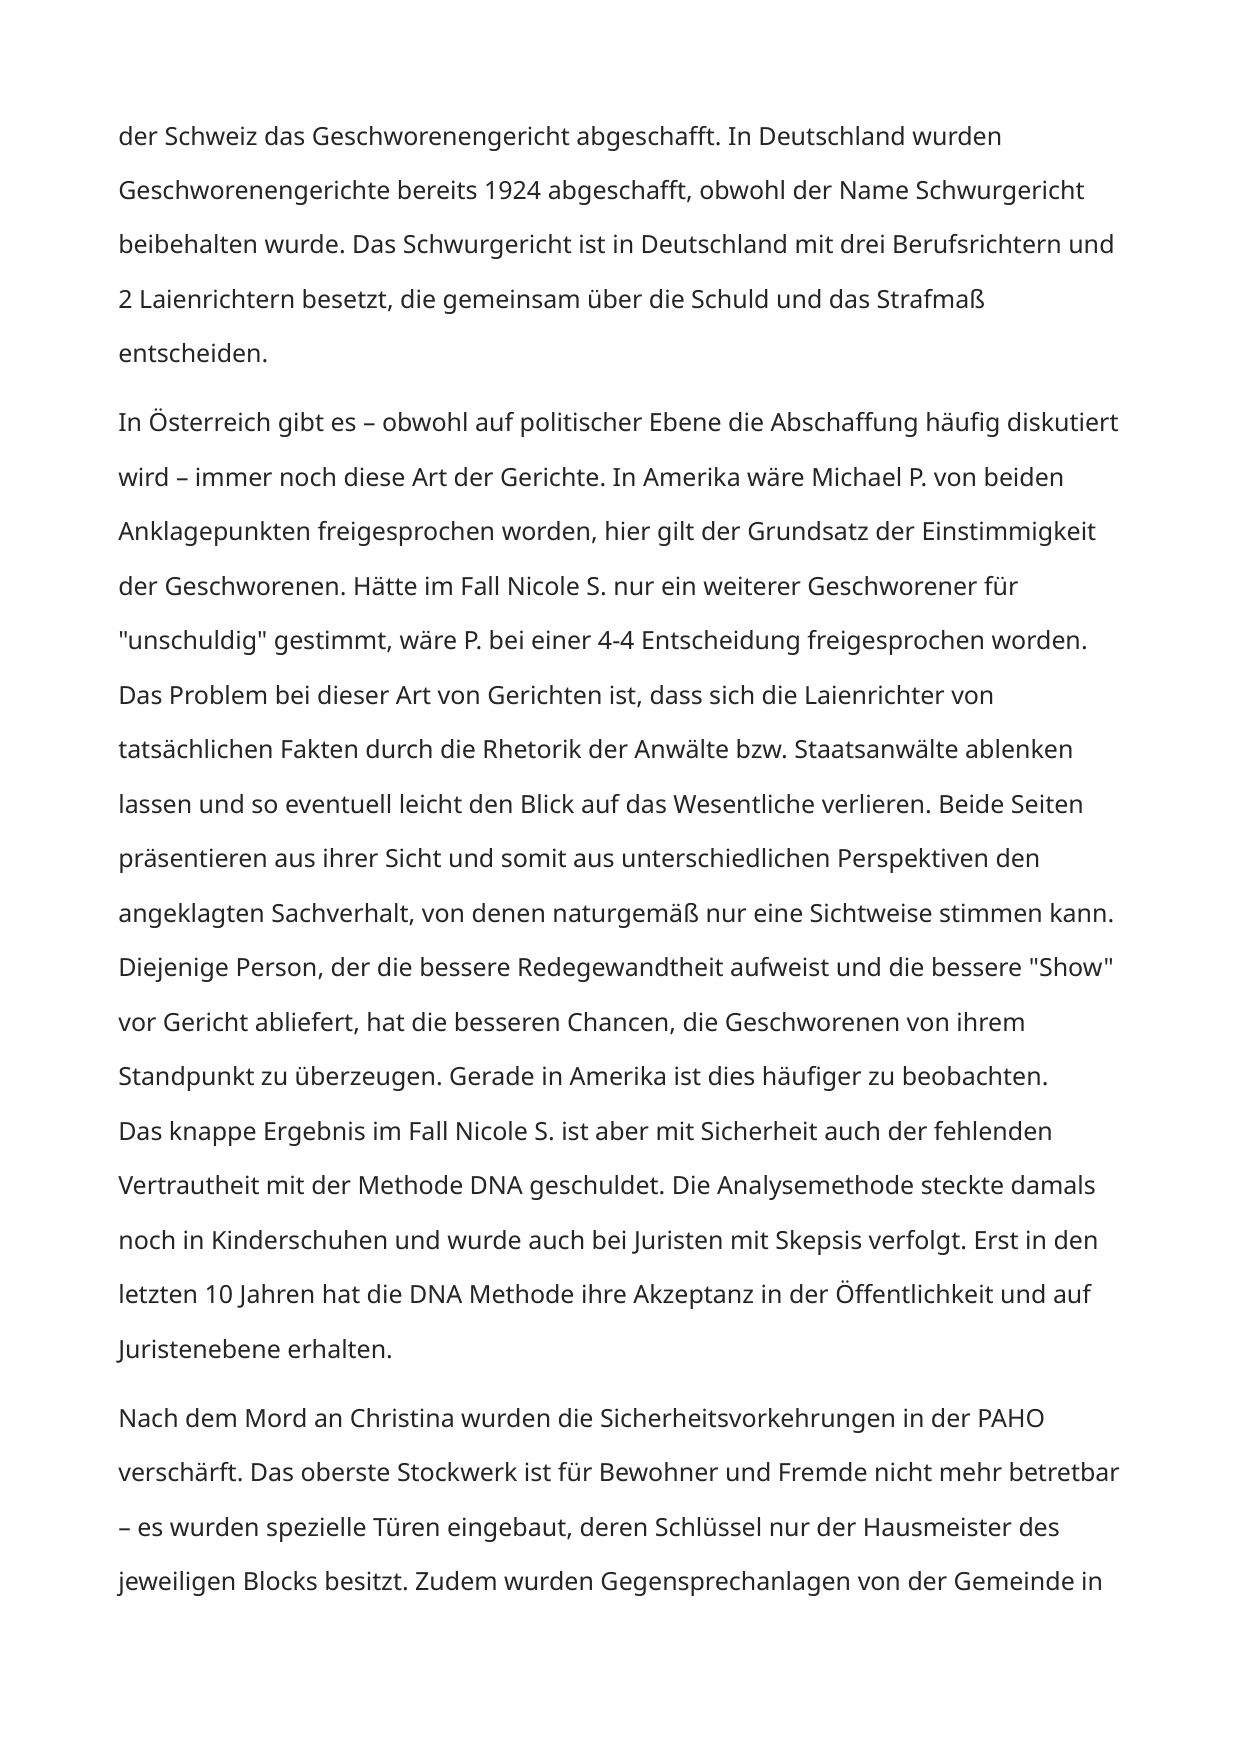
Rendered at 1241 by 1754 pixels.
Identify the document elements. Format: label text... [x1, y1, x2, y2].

text In Österreich gibt es – obwohl auf politischer Ebene die Abschaffung häufig diskutiert wird – immer noch diese Art der Gerichte. In Amerika wäre Michael P. von beiden Anklagepunkten freigesprochen worden, hier gilt der Grundsatz der Einstimmigkeit der Geschworenen. Hätte im Fall Nicole S. nur ein weiterer Geschworener für "unschuldig" gestimmt, wäre P. bei einer 4-4 Entscheidung freigesprochen worden. Das Problem bei dieser Art von Gerichten ist, dass sich die Laienrichter von tatsächlichen Fakten durch die Rhetorik der Anwälte bzw. Staatsanwälte ablenken lassen und so eventuell leicht den Blick auf das Wesentliche verlieren. Beide Seiten präsentieren aus ihrer Sicht und somit aus unterschiedlichen Perspektiven den angeklagten Sachverhalt, von denen naturgemäß nur eine Sichtweise stimmen kann. Diejenige Person, der die bessere Redegewandtheit aufweist und die bessere "Show" vor Gericht abliefert, hat die besseren Chancen, die Geschworenen von ihrem Standpunkt zu überzeugen. Gerade in Amerika ist dies häufiger zu beobachten. Das knappe Ergebnis im Fall Nicole S. ist aber mit Sicherheit auch der fehlenden Vertrautheit mit der Methode DNA geschuldet. Die Analysemethode steckte damals noch in Kinderschuhen und wurde auch bei Juristen mit Skepsis verfolgt. Erst in den letzten 10 Jahren hat die DNA Methode ihre Akzeptanz in der Öffentlichkeit und auf Juristenebene erhalten. [118, 405, 1122, 1365]
text der Schweiz das Geschworenengericht abgeschafft. In Deutschland wurden Geschworenengerichte bereits 1924 abgeschafft, obwohl der Name Schwurgericht beibehalten wurde. Das Schwurgericht ist in Deutschland mit drei Berufsrichtern und 2 Laienrichtern besetzt, die gemeinsam über die Schuld und das Strafmaß entscheiden. [118, 118, 1122, 370]
text Nach dem Mord an Christina wurden die Sicherheitsvorkehrungen in der PAHO verschärft. Das oberste Stockwerk ist für Bewohner und Fremde nicht mehr betretbar – es wurden spezielle Türen eingebaut, deren Schlüssel nur der Hausmeister des jeweiligen Blocks besitzt. Zudem wurden Gegensprechanlagen von der Gemeinde in [118, 1400, 1122, 1598]
